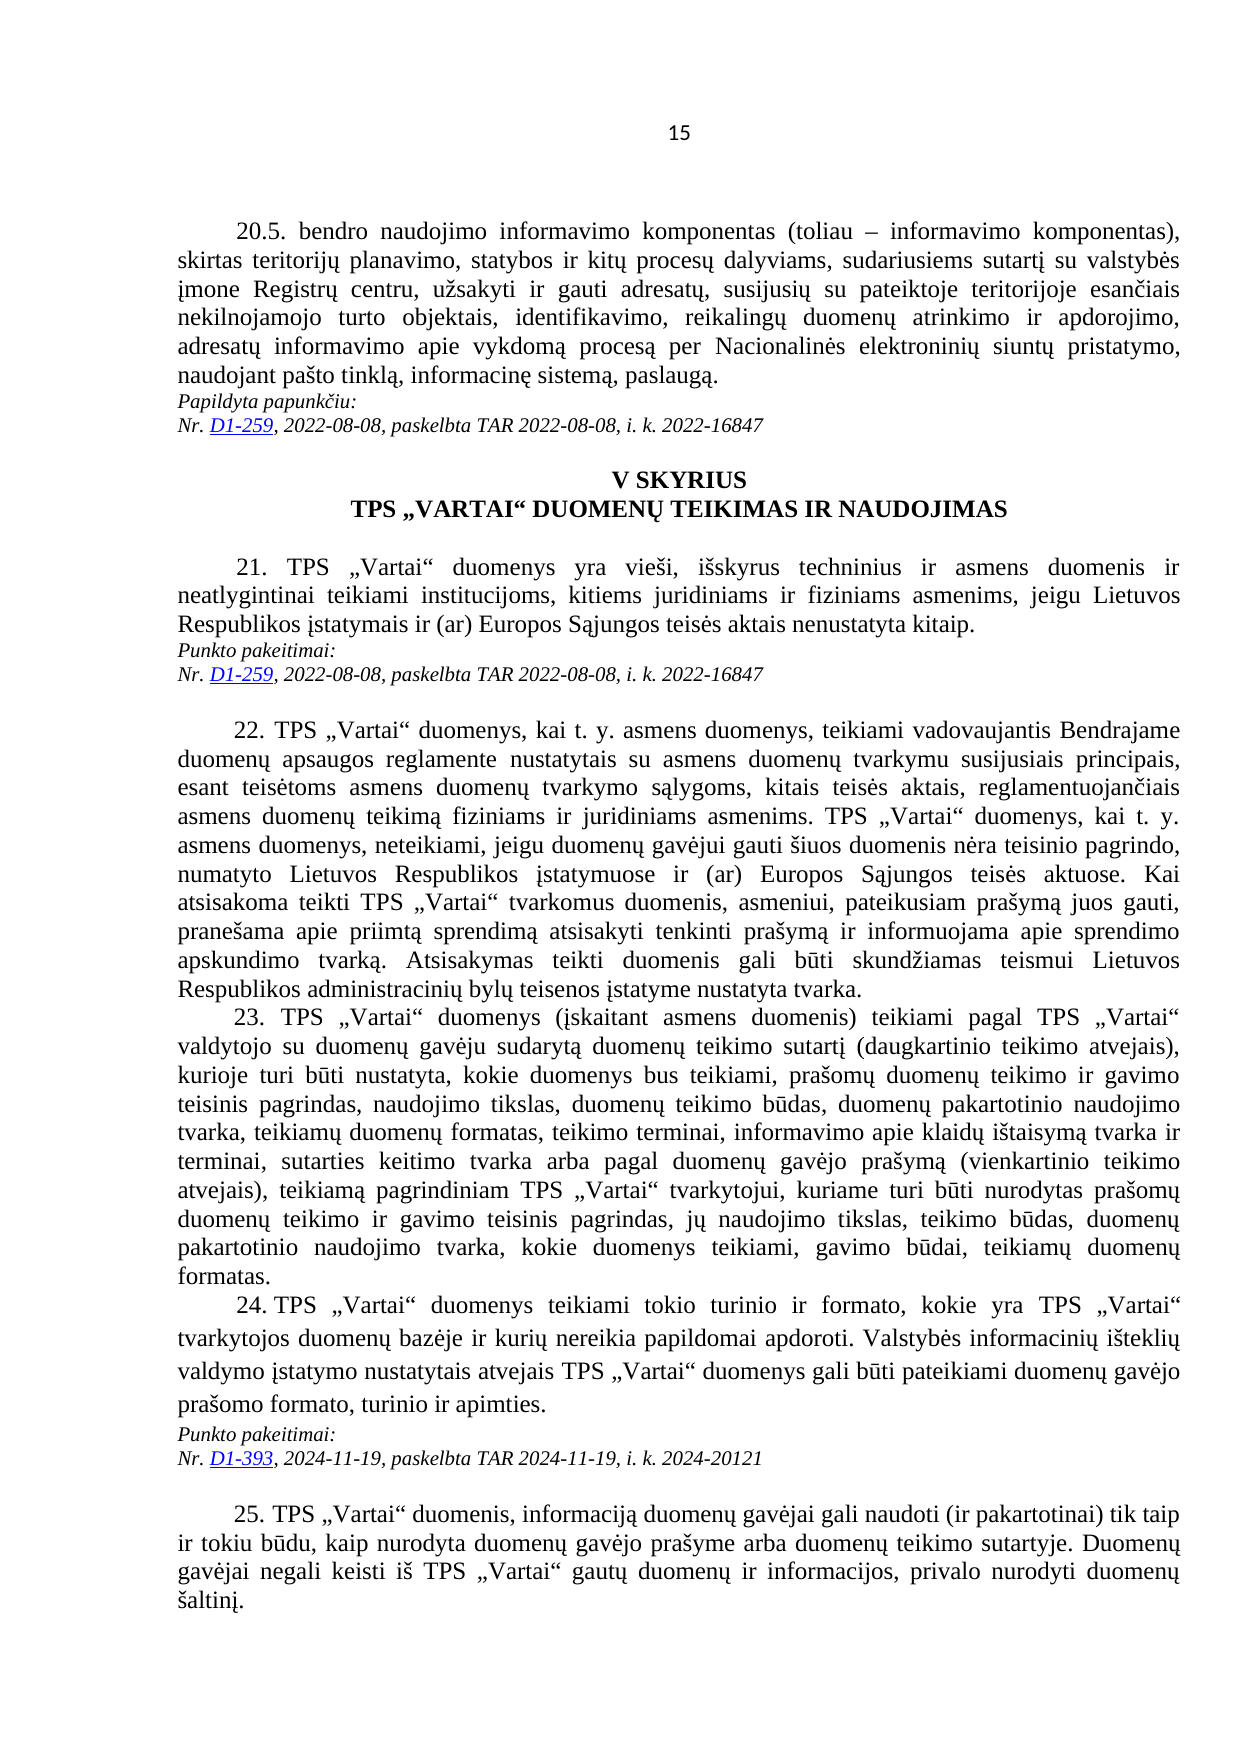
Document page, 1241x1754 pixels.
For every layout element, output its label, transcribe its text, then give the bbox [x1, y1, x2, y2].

text 24. TPS „Vartai“ duomenys teikiami tokio turinio ir formato, kokie yra TPS „Vartai“ tvarkytojos duomenų bazėje ir kurių nereikia papildomai apdoroti. Valstybės informacinių išteklių valdymo įstatymo nustatytais atvejais TPS „Vartai“ duomenys gali būti pateikiami duomenų gavėjo prašomo formato, turinio ir apimties. [177, 1290, 1181, 1418]
text Nr. D1-259, 2022-08-08, paskelbta TAR 2022-08-08, i. k. 2022-16847 [177, 413, 1181, 437]
text Nr. D1-393, 2024-11-19, paskelbta TAR 2024-11-19, i. k. 2024-20121 [177, 1446, 1181, 1470]
text 22. TPS „Vartai“ duomenys, kai t. y. asmens duomenys, teikiami vadovaujantis Bendrajame duomenų apsaugos reglamente nustatytais su asmens duomenų tvarkymu susijusiais principais, esant teisėtoms asmens duomenų tvarkymo sąlygoms, kitais teisės aktais, reglamentuojančiais asmens duomenų teikimą fiziniams ir juridiniams asmenims. TPS „Vartai“ duomenys, kai t. y. asmens duomenys, neteikiami, jeigu duomenų gavėjui gauti šiuos duomenis nėra teisinio pagrindo, numatyto Lietuvos Respublikos įstatymuose ir (ar) Europos Sąjungos teisės aktuose. Kai atsisakoma teikti TPS „Vartai“ tvarkomus duomenis, asmeniui, pateikusiam prašymą juos gauti, pranešama apie priimtą sprendimą atsisakyti tenkinti prašymą ir informuojama apie sprendimo apskundimo tvarką. Atsisakymas teikti duomenis gali būti skundžiamas teismui Lietuvos Respublikos administracinių bylų teisenos įstatyme nustatyta tvarka. [177, 715, 1181, 1002]
text 23. TPS „Vartai“ duomenys (įskaitant asmens duomenis) teikiami pagal TPS „Vartai“ valdytojo su duomenų gavėju sudarytą duomenų teikimo sutartį (daugkartinio teikimo atvejais), kurioje turi būti nustatyta, kokie duomenys bus teikiami, prašomų duomenų teikimo ir gavimo teisinis pagrindas, naudojimo tikslas, duomenų teikimo būdas, duomenų pakartotinio naudojimo tvarka, teikiamų duomenų formatas, teikimo terminai, informavimo apie klaidų ištaisymą tvarka ir terminai, sutarties keitimo tvarka arba pagal duomenų gavėjo prašymą (vienkartinio teikimo atvejais), teikiamą pagrindiniam TPS „Vartai“ tvarkytojui, kuriame turi būti nurodytas prašomų duomenų teikimo ir gavimo teisinis pagrindas, jų naudojimo tikslas, teikimo būdas, duomenų pakartotinio naudojimo tvarka, kokie duomenys teikiami, gavimo būdai, teikiamų duomenų formatas. [177, 1002, 1181, 1290]
text 20.5. bendro naudojimo informavimo komponentas (toliau – informavimo komponentas), skirtas teritorijų planavimo, statybos ir kitų procesų dalyviams, sudariusiems sutartį su valstybės įmone Registrų centru, užsakyti ir gauti adresatų, susijusių su pateiktoje teritorijoje esančiais nekilnojamojo turto objektais, identifikavimo, reikalingų duomenų atrinkimo ir apdorojimo, adresatų informavimo apie vykdomą procesą per Nacionalinės elektroninių siuntų pristatymo, naudojant pašto tinklą, informacinę sistemą, paslaugą. [177, 216, 1181, 389]
text Punkto pakeitimai: [177, 1422, 1181, 1446]
text V SKYRIUS [177, 466, 1181, 494]
text Punkto pakeitimai: [177, 638, 1181, 662]
text Nr. D1-259, 2022-08-08, paskelbta TAR 2022-08-08, i. k. 2022-16847 [177, 662, 1181, 686]
text 21. TPS „Vartai“ duomenys yra vieši, išskyrus techninius ir asmens duomenis ir neatlygintinai teikiami institucijoms, kitiems juridiniams ir fiziniams asmenims, jeigu Lietuvos Respublikos įstatymais ir (ar) Europos Sąjungos teisės aktais nenustatyta kitaip. [177, 552, 1181, 638]
text 25. TPS „Vartai“ duomenis, informaciją duomenų gavėjai gali naudoti (ir pakartotinai) tik taip ir tokiu būdu, kaip nurodyta duomenų gavėjo prašyme arba duomenų teikimo sutartyje. Duomenų gavėjai negali keisti iš TPS „Vartai“ gautų duomenų ir informacijos, privalo nurodyti duomenų šaltinį. [177, 1499, 1181, 1614]
text Papildyta papunkčiu: [177, 389, 1181, 413]
text TPS „VARTAI“ DUOMENŲ TEIKIMAS IR NAUDOJIMAS [177, 494, 1181, 523]
